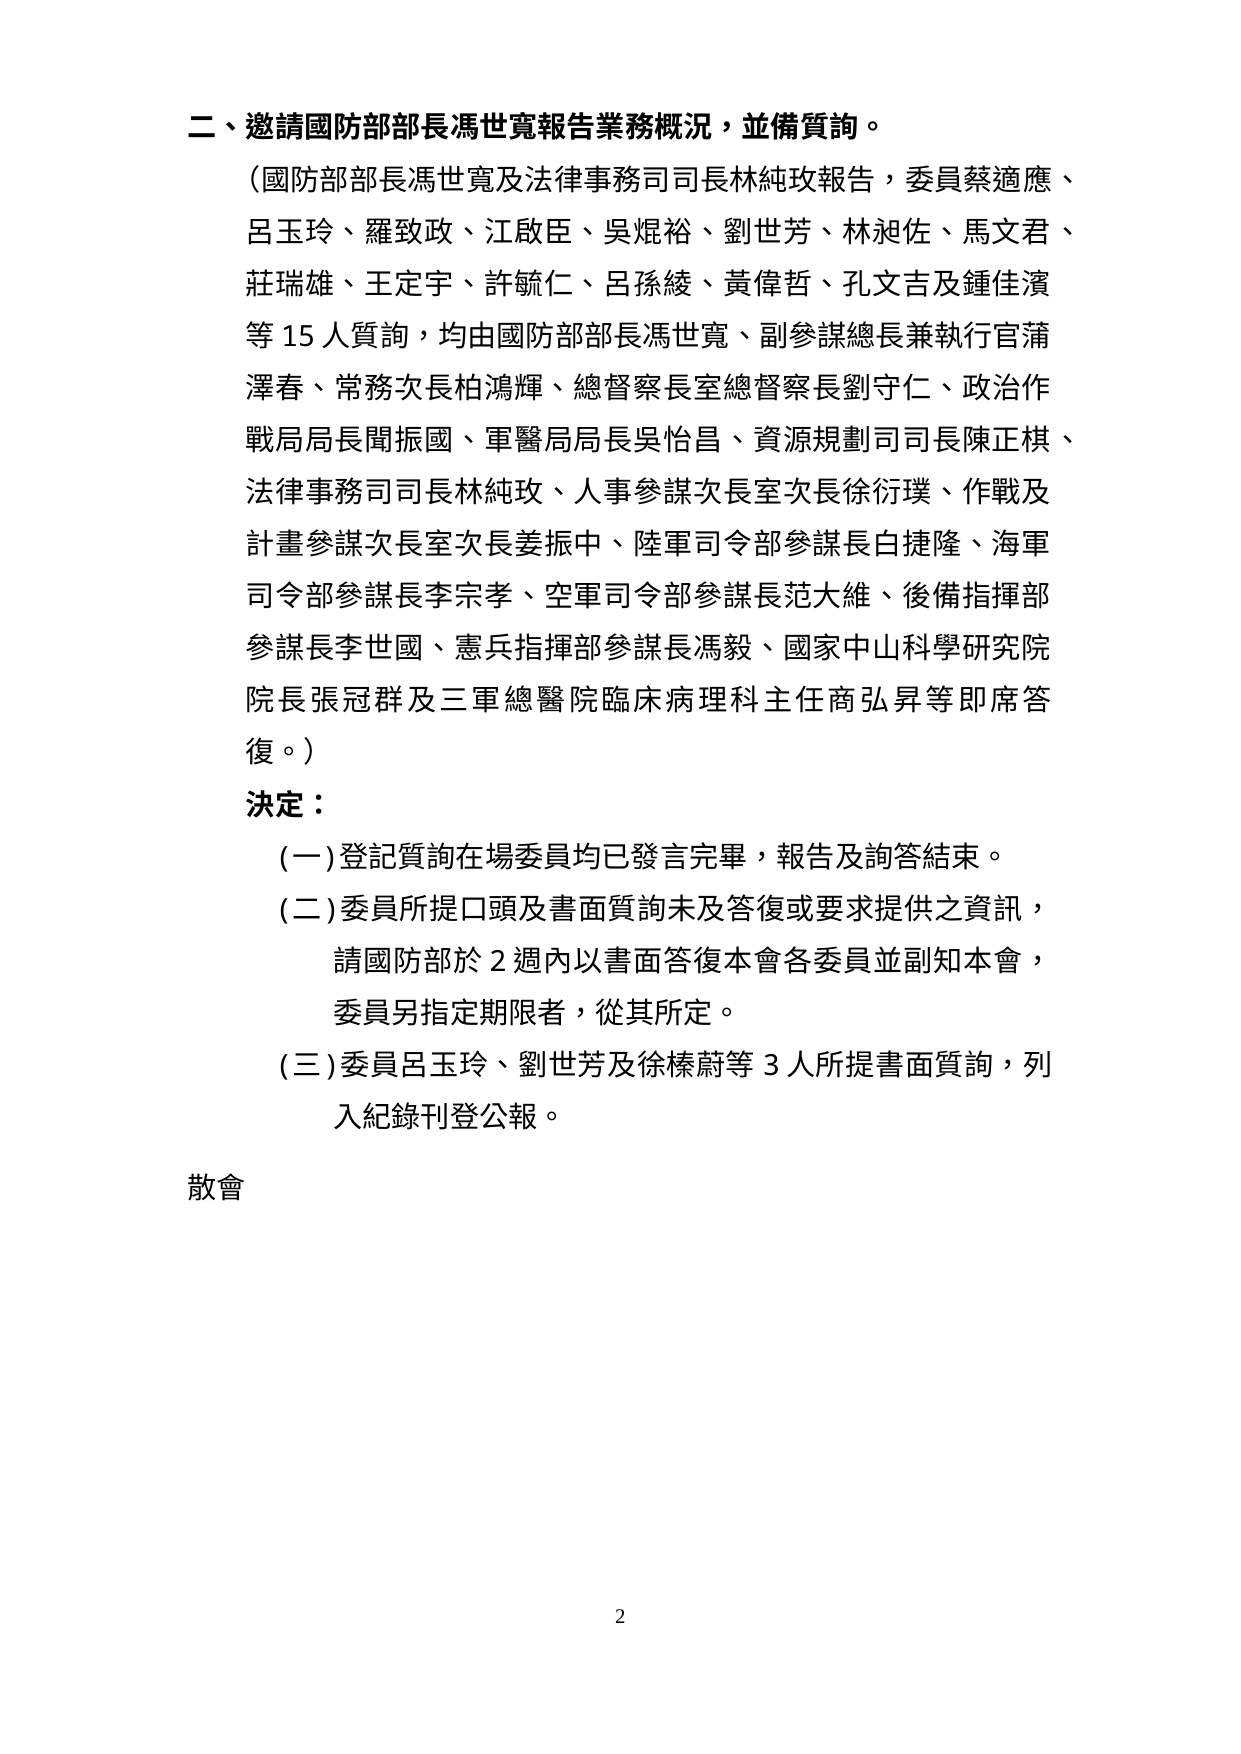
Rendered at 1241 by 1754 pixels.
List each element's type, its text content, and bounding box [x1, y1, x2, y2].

text (三)委員呂玉玲、劉世芳及徐榛蔚等3人所提書面質詢，列入紀錄刊登公報。 [275, 1034, 1053, 1138]
text 決定： [187, 773, 1053, 825]
text 散會 [187, 1157, 1053, 1209]
text 二、邀請國防部部長馮世寬報告業務概況，並備質詢。 [187, 96, 1053, 148]
text （國防部部長馮世寬及法律事務司司長林純玫報告，委員蔡適應、呂玉玲、羅致政、江啟臣、吳焜裕、劉世芳、林昶佐、馬文君、莊瑞雄、王定宇、許毓仁、呂孫綾、黃偉哲、孔文吉及鍾佳濱等15人質詢，均由國防部部長馮世寬、副參謀總長兼執行官蒲澤春、常務次長柏鴻輝、總督察長室總督察長劉守仁、政治作戰局局長聞振國、軍醫局局長吳怡昌、資源規劃司司長陳正棋、法律事務司司長林純玫、人事參謀次長室次長徐衍璞、作戰及計畫參謀次長室次長姜振中、陸軍司令部參謀長白捷隆、海軍司令部參謀長李宗孝、空軍司令部參謀長范大維、後備指揮部參謀長李世國、憲兵指揮部參謀長馮毅、國家中山科學研究院院長張冠群及三軍總醫院臨床病理科主任商弘昇等即席答復。） [232, 148, 1053, 773]
text (二)委員所提口頭及書面質詢未及答復或要求提供之資訊，請國防部於2週內以書面答復本會各委員並副知本會，委員另指定期限者，從其所定。 [275, 877, 1053, 1034]
text (一)登記質詢在場委員均已發言完畢，報告及詢答結束。 [275, 825, 1053, 877]
